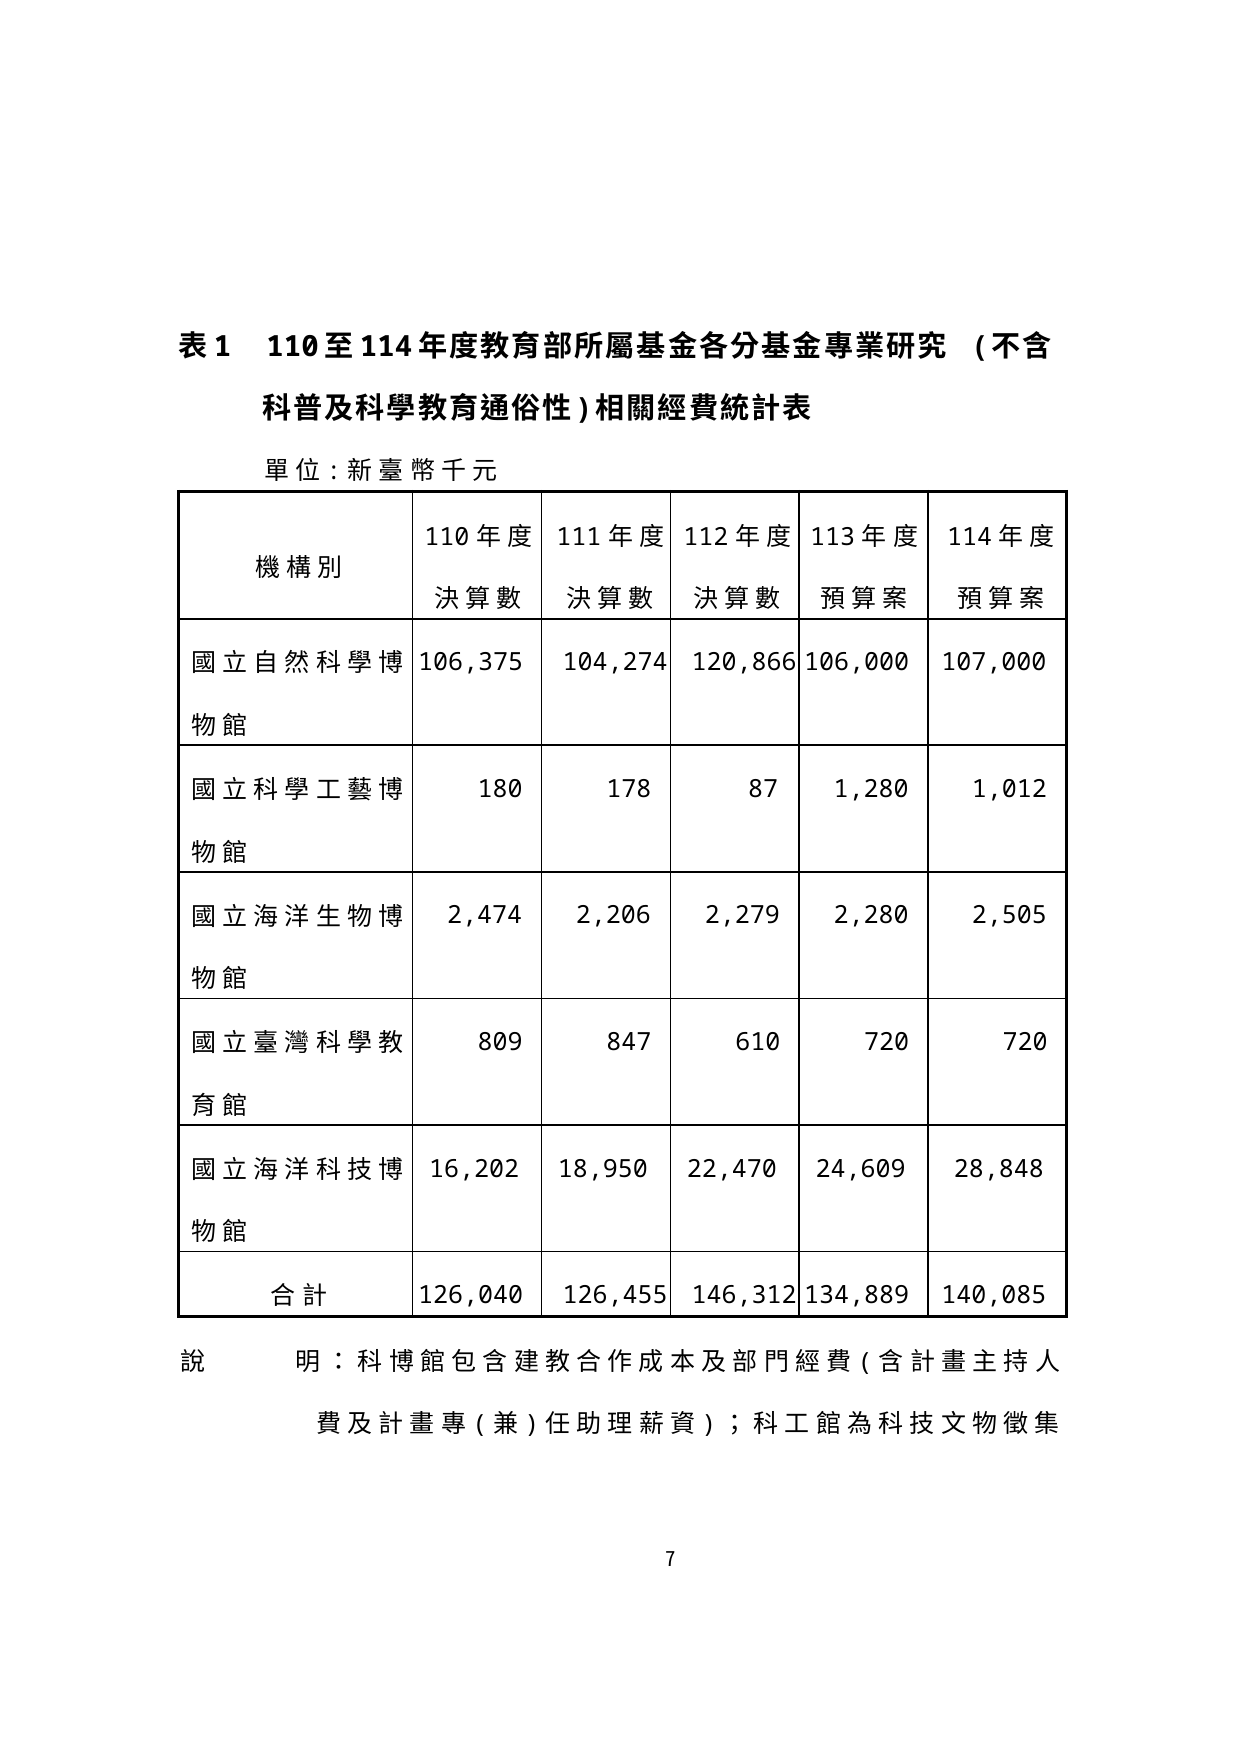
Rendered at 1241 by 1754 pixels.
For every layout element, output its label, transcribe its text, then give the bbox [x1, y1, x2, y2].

text 表1 110至114年度教育部所屬基金各分基金專業研究 (不含科普及科學教育通俗性)相關經費統計表 單位:新臺幣千元 [177, 302, 1063, 490]
table_cell 22,470 [671, 1126, 798, 1251]
table_cell 28,848 [929, 1126, 1065, 1251]
table_cell 87 [671, 746, 798, 871]
table_cell 1,280 [800, 746, 927, 871]
table_cell 610 [671, 999, 798, 1124]
table_header 機構別 [180, 493, 412, 618]
table_cell 720 [800, 999, 927, 1124]
table_cell 2,474 [413, 873, 541, 997]
table_cell 720 [929, 999, 1065, 1124]
table_cell 18,950 [542, 1126, 670, 1251]
table_cell 178 [542, 746, 670, 871]
table_cell 134,889 [800, 1252, 927, 1315]
table_cell 1,012 [929, 746, 1065, 871]
table_cell 合計 [180, 1252, 412, 1315]
table_cell 140,085 [929, 1252, 1065, 1315]
table_header 111年度 決算數 [542, 493, 670, 618]
table_cell 國立海洋科技博物館 [180, 1126, 412, 1251]
table_cell 104,274 [542, 620, 670, 744]
table_cell 國立自然科學博物館 [180, 620, 412, 744]
table_header 112年度 決算數 [671, 493, 798, 618]
table_cell 106,000 [800, 620, 927, 744]
table_cell 126,455 [542, 1252, 670, 1315]
table_header 110年度 決算數 [413, 493, 541, 618]
table_cell 107,000 [929, 620, 1065, 744]
table_cell 120,866 [671, 620, 798, 744]
table_cell 國立海洋生物博物館 [180, 873, 412, 997]
table_cell 2,279 [671, 873, 798, 997]
table_cell 809 [413, 999, 541, 1124]
table_cell 126,040 [413, 1252, 541, 1315]
text 說 明：科博館包含建教合作成本及部門經費(含計畫主持人費及計畫專(兼)任助理薪資)；科工館為科技文物徵集 [177, 1318, 1063, 1443]
table_cell 847 [542, 999, 670, 1124]
table_cell 16,202 [413, 1126, 541, 1251]
table_cell 106,375 [413, 620, 541, 744]
table_cell 180 [413, 746, 541, 871]
table_cell 2,505 [929, 873, 1065, 997]
table_header 113年度 預算案 [800, 493, 927, 618]
table_cell 2,206 [542, 873, 670, 997]
table_cell 2,280 [800, 873, 927, 997]
table_cell 24,609 [800, 1126, 927, 1251]
table_cell 國立臺灣科學教育館 [180, 999, 412, 1124]
table_cell 146,312 [671, 1252, 798, 1315]
table_cell 國立科學工藝博物館 [180, 746, 412, 871]
table_header 114年度 預算案 [929, 493, 1065, 618]
